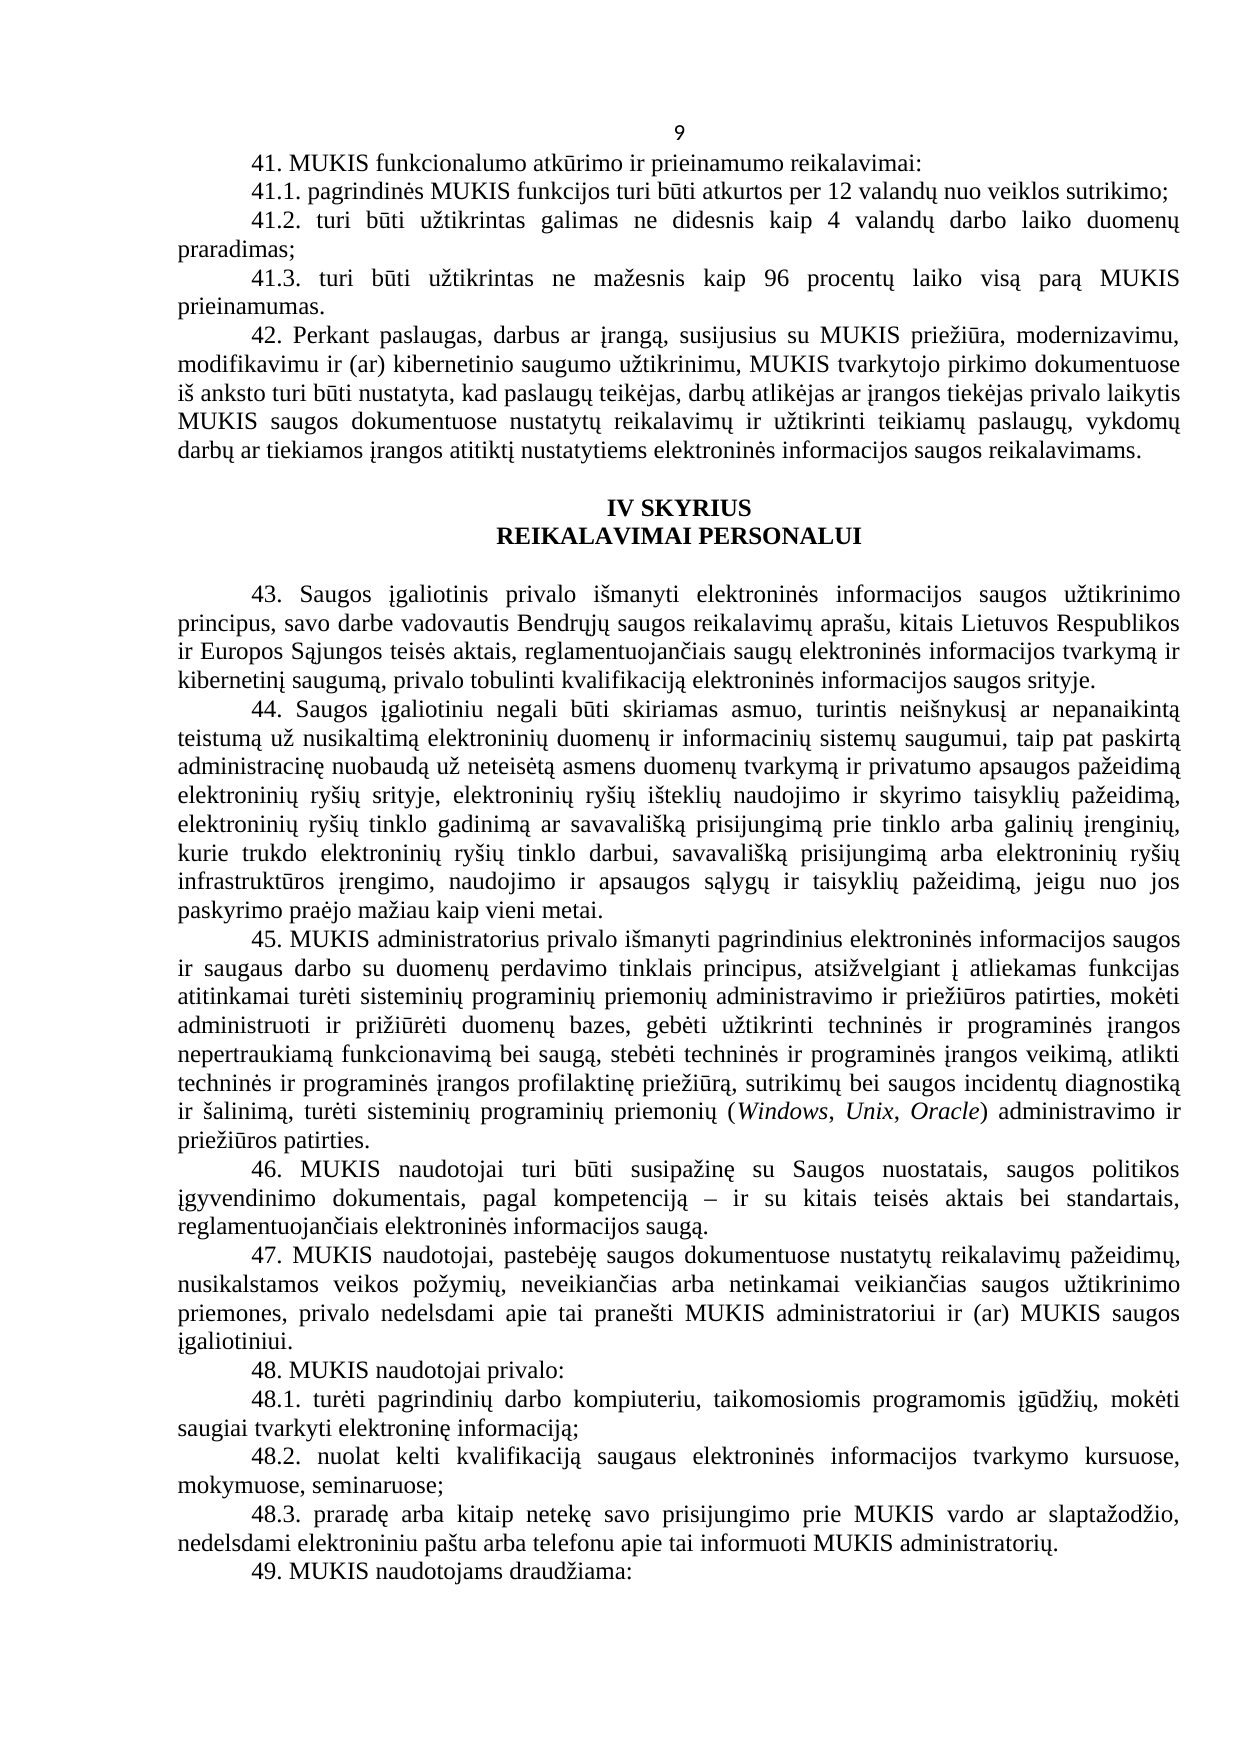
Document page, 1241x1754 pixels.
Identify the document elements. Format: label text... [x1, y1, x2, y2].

text 41.1. pagrindinės MUKIS funkcijos turi būti atkurtos per 12 valandų nuo veiklos sutrikimo; [177, 176, 1181, 205]
text 48. MUKIS naudotojai privalo: [177, 1355, 1181, 1384]
text 48.2. nuolat kelti kvalifikaciją saugaus elektroninės informacijos tvarkymo kursuose, mokymuose, seminaruose; [177, 1441, 1181, 1499]
text 42. Perkant paslaugas, darbus ar įrangą, susijusius su MUKIS priežiūra, modernizavimu, modifikavimu ir (ar) kibernetinio saugumo užtikrinimu, MUKIS tvarkytojo pirkimo dokumentuose iš anksto turi būti nustatyta, kad paslaugų teikėjas, darbų atlikėjas ar įrangos tiekėjas privalo laikytis MUKIS saugos dokumentuose nustatytų reikalavimų ir užtikrinti teikiamų paslaugų, vykdomų darbų ar tiekiamos įrangos atitiktį nustatytiems elektroninės informacijos saugos reikalavimams. [177, 320, 1181, 464]
text 43. Saugos įgaliotinis privalo išmanyti elektroninės informacijos saugos užtikrinimo principus, savo darbe vadovautis Bendrųjų saugos reikalavimų aprašu, kitais Lietuvos Respublikos ir Europos Sąjungos teisės aktais, reglamentuojančiais saugų elektroninės informacijos tvarkymą ir kibernetinį saugumą, privalo tobulinti kvalifikaciją elektroninės informacijos saugos srityje. [177, 579, 1181, 694]
text 48.3. praradę arba kitaip netekę savo prisijungimo prie MUKIS vardo ar slaptažodžio, nedelsdami elektroniniu paštu arba telefonu apie tai informuoti MUKIS administratorių. [177, 1499, 1181, 1556]
text 46. MUKIS naudotojai turi būti susipažinę su Saugos nuostatais, saugos politikos įgyvendinimo dokumentais, pagal kompetenciją – ir su kitais teisės aktais bei standartais, reglamentuojančiais elektroninės informacijos saugą. [177, 1154, 1181, 1240]
text 44. Saugos įgaliotiniu negali būti skiriamas asmuo, turintis neišnykusį ar nepanaikintą teistumą už nusikaltimą elektroninių duomenų ir informacinių sistemų saugumui, taip pat paskirtą administracinę nuobaudą už neteisėtą asmens duomenų tvarkymą ir privatumo apsaugos pažeidimą elektroninių ryšių srityje, elektroninių ryšių išteklių naudojimo ir skyrimo taisyklių pažeidimą, elektroninių ryšių tinklo gadinimą ar savavališką prisijungimą prie tinklo arba galinių įrenginių, kurie trukdo elektroninių ryšių tinklo darbui, savavališką prisijungimą arba elektroninių ryšių infrastruktūros įrengimo, naudojimo ir apsaugos sąlygų ir taisyklių pažeidimą, jeigu nuo jos paskyrimo praėjo mažiau kaip vieni metai. [177, 694, 1181, 924]
text REIKALAVIMAI PERSONALUI [177, 521, 1181, 550]
text 41. MUKIS funkcionalumo atkūrimo ir prieinamumo reikalavimai: [177, 148, 1181, 176]
text 41.2. turi būti užtikrintas galimas ne didesnis kaip 4 valandų darbo laiko duomenų praradimas; [177, 205, 1181, 263]
text 41.3. turi būti užtikrintas ne mažesnis kaip 96 procentų laiko visą parą MUKIS prieinamumas. [177, 263, 1181, 320]
text 48.1. turėti pagrindinių darbo kompiuteriu, taikomosiomis programomis įgūdžių, mokėti saugiai tvarkyti elektroninę informaciją; [177, 1384, 1181, 1441]
text 45. MUKIS administratorius privalo išmanyti pagrindinius elektroninės informacijos saugos ir saugaus darbo su duomenų perdavimo tinklais principus, atsižvelgiant į atliekamas funkcijas atitinkamai turėti sisteminių programinių priemonių administravimo ir priežiūros patirties, mokėti administruoti ir prižiūrėti duomenų bazes, gebėti užtikrinti techninės ir programinės įrangos nepertraukiamą funkcionavimą bei saugą, stebėti techninės ir programinės įrangos veikimą, atlikti techninės ir programinės įrangos profilaktinę priežiūrą, sutrikimų bei saugos incidentų diagnostiką ir šalinimą, turėti sisteminių programinių priemonių (Windows, Unix, Oracle) administravimo ir priežiūros patirties. [177, 924, 1181, 1154]
text IV SKYRIUS [177, 493, 1181, 521]
text 47. MUKIS naudotojai, pastebėję saugos dokumentuose nustatytų reikalavimų pažeidimų, nusikalstamos veikos požymių, neveikiančias arba netinkamai veikiančias saugos užtikrinimo priemones, privalo nedelsdami apie tai pranešti MUKIS administratoriui ir (ar) MUKIS saugos įgaliotiniui. [177, 1240, 1181, 1355]
text 49. MUKIS naudotojams draudžiama: [177, 1556, 1181, 1585]
